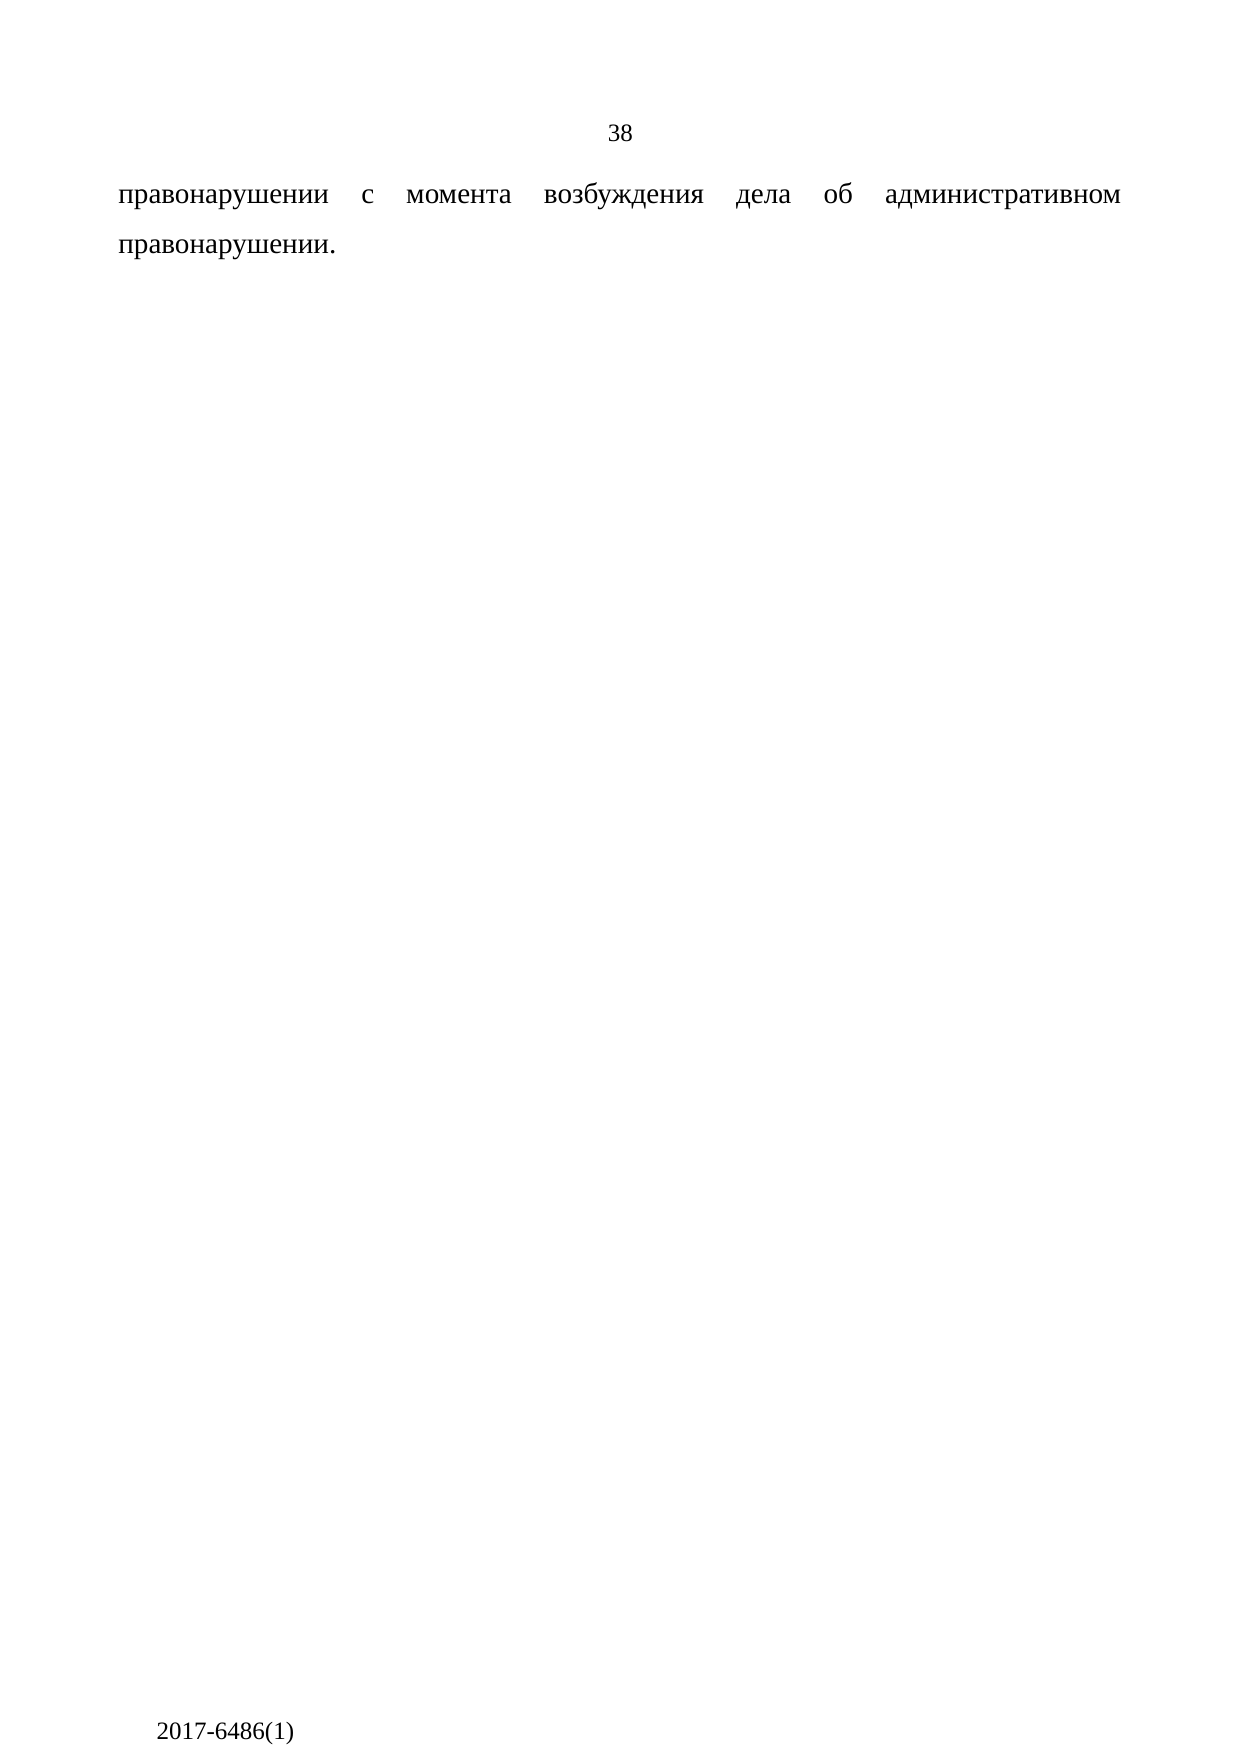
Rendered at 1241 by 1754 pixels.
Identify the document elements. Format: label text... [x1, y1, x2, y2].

text правонарушении с момента возбуждения дела об административном правонарушении. [118, 176, 1122, 260]
